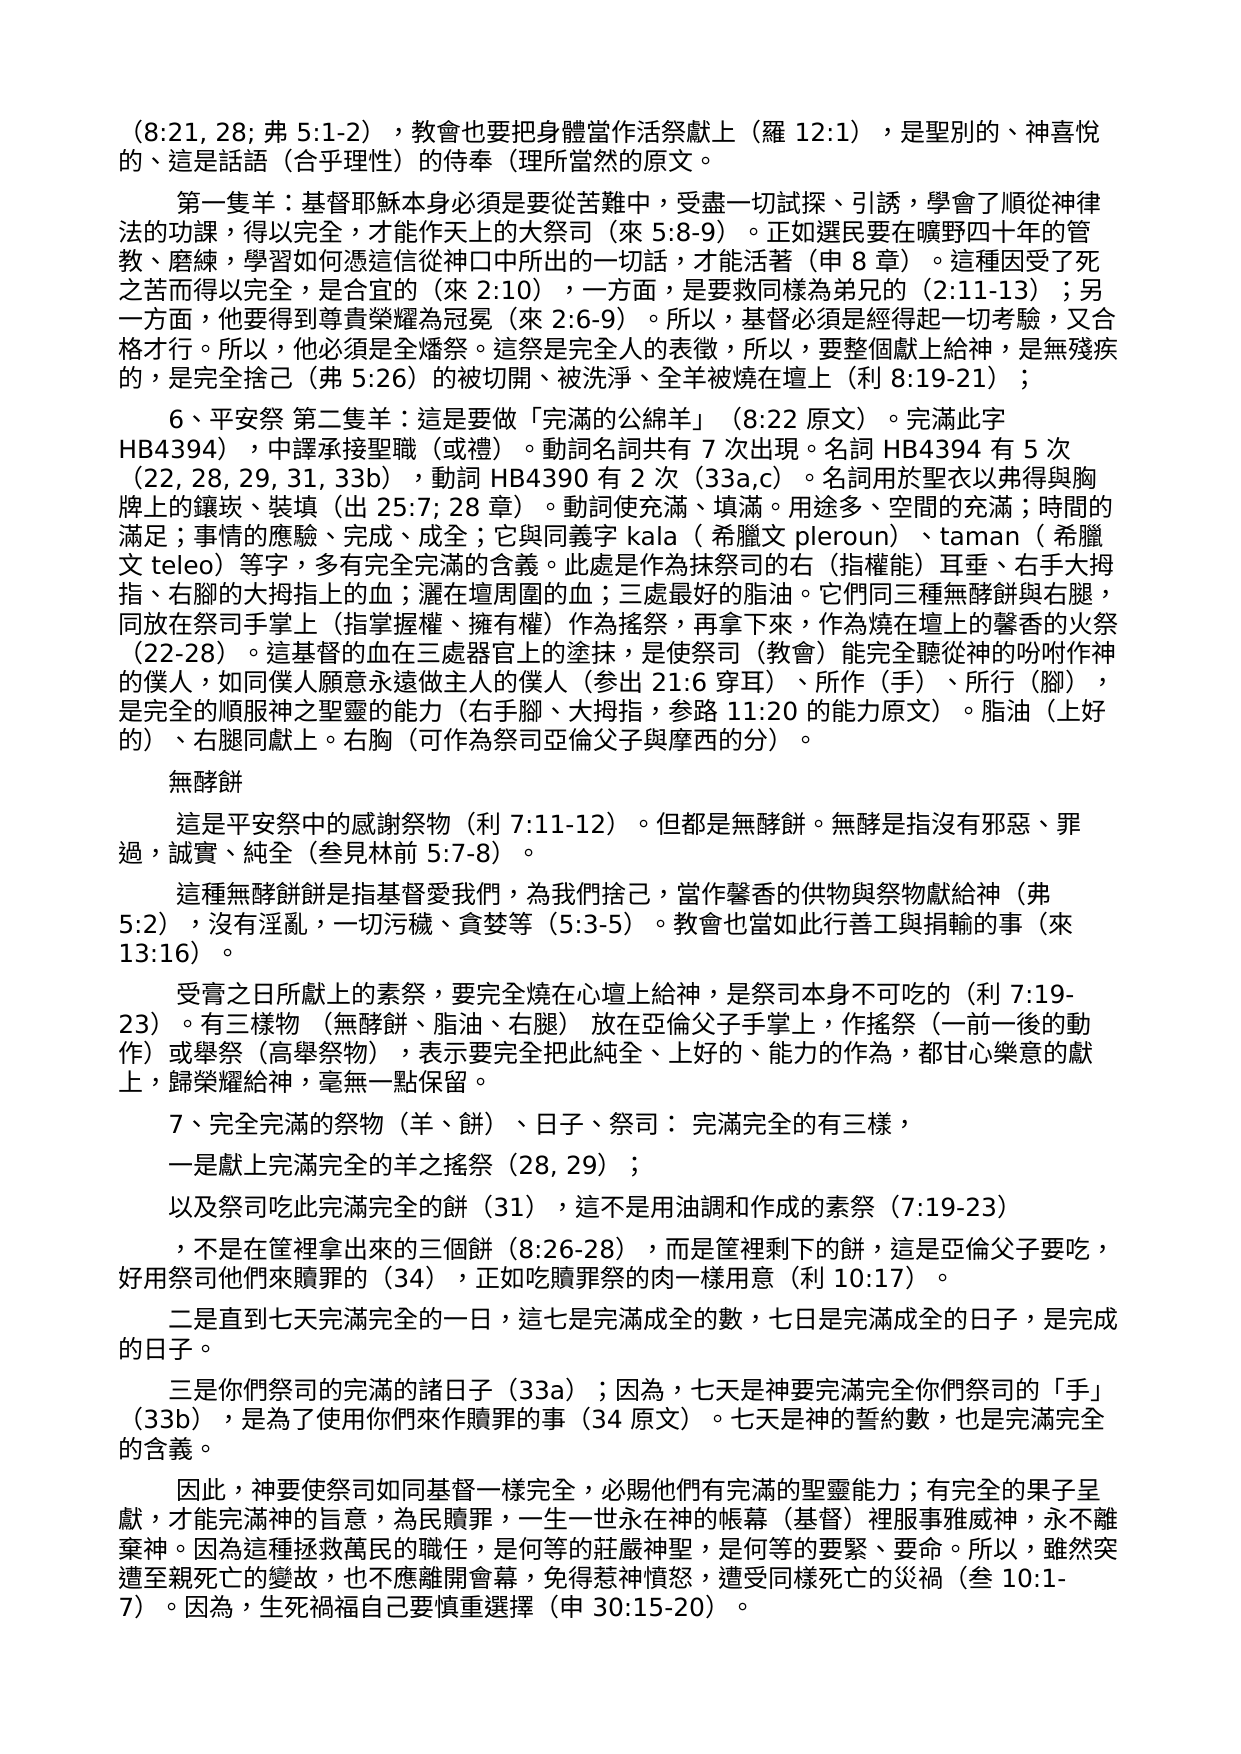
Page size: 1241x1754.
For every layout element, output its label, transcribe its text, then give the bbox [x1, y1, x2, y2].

text 這種無酵餅餅是指基督愛我們，為我們捨己，當作馨香的供物與祭物獻給神（弗 5:2），沒有淫亂，一切污穢、貪婪等（5:3-5）。教會也當如此行善工與捐輸的事（來 13:16）。 [118, 881, 1122, 968]
text 一是獻上完滿完全的羊之搖祭（28, 29）； [118, 1151, 1122, 1181]
text 因此，神要使祭司如同基督一樣完全，必賜他們有完滿的聖靈能力；有完全的果子呈獻，才能完滿神的旨意，為民贖罪，一生一世永在神的帳幕（基督）裡服事雅威神，永不離棄神。因為這種拯救萬民的職任，是何等的莊嚴神聖，是何等的要緊、要命。所以，雖然突遭至親死亡的變故，也不應離開會幕，免得惹神憤怒，遭受同樣死亡的災禍（叁 10:1-7）。因為，生死禍福自己要慎重選擇（申 30:15-20）。 [118, 1476, 1122, 1622]
text （8:21, 28; 弗 5:1-2），教會也要把身體當作活祭獻上（羅 12:1），是聖別的、神喜悅的、這是話語（合乎理性）的侍奉（理所當然的原文。 [118, 118, 1122, 176]
text 受膏之日所獻上的素祭，要完全燒在心壇上給神，是祭司本身不可吃的（利 7:19-23）。有三樣物 （無酵餅、脂油、右腿） 放在亞倫父子手掌上，作搖祭（一前一後的動作）或舉祭（高舉祭物），表示要完全把此純全、上好的、能力的作為，都甘心樂意的獻上，歸榮耀給神，毫無一點保留。 [118, 981, 1122, 1097]
text ，不是在筐裡拿出來的三個餅（8:26-28），而是筐裡剩下的餅，這是亞倫父子要吃，好用祭司他們來贖罪的（34），正如吃贖罪祭的肉一樣用意（利 10:17）。 [118, 1235, 1122, 1293]
text 三是你們祭司的完滿的諸日子（33a）；因為，七天是神要完滿完全你們祭司的「手」（33b），是為了使用你們來作贖罪的事（34 原文）。七天是神的誓約數，也是完滿完全的含義。 [118, 1376, 1122, 1464]
text 這是平安祭中的感謝祭物（利 7:11-12）。但都是無酵餅。無酵是指沒有邪惡、罪過，誠實、純全（叁見林前 5:7-8）。 [118, 810, 1122, 868]
text 以及祭司吃此完滿完全的餅（31），這不是用油調和作成的素祭（7:19-23） [118, 1193, 1122, 1222]
text 7、完全完滿的祭物（羊、餅）、日子、祭司： 完滿完全的有三樣， [118, 1110, 1122, 1139]
text 6、平安祭 第二隻羊：這是要做「完滿的公綿羊」（8:22 原文）。完滿此字 HB4394），中譯承接聖職（或禮）。動詞名詞共有 7 次出現。名詞 HB4394 有 5 次（22, 28, 29, 31, 33b），動詞 HB4390 有 2 次（33a,c）。名詞用於聖衣以弗得與胸牌上的鑲崁、裝填（出 25:7; 28 章）。動詞使充滿、填滿。用途多、空間的充滿；時間的滿足；事情的應驗、完成、成全；它與同義字 kala（ 希臘文 pleroun）、taman（ 希臘文 teleo）等字，多有完全完滿的含義。此處是作為抹祭司的右（指權能）耳垂、右手大拇指、右腳的大拇指上的血；灑在壇周圍的血；三處最好的脂油。它們同三種無酵餅與右腿，同放在祭司手掌上（指掌握權、擁有權）作為搖祭，再拿下來，作為燒在壇上的馨香的火祭（22-28）。這基督的血在三處器官上的塗抹，是使祭司（教會）能完全聽從神的吩咐作神的僕人，如同僕人願意永遠做主人的僕人（参出 21:6 穿耳）、所作（手）、所行（腳），是完全的順服神之聖靈的能力（右手腳、大拇指，参路 11:20 的能力原文）。脂油（上好的）、右腿同獻上。右胸（可作為祭司亞倫父子與摩西的分）。 [118, 406, 1122, 756]
text 無酵餅 [118, 768, 1122, 797]
text 二是直到七天完滿完全的一日，這七是完滿成全的數，七日是完滿成全的日子，是完成的日子。 [118, 1306, 1122, 1364]
text 第一隻羊：基督耶穌本身必須是要從苦難中，受盡一切試探、引誘，學會了順從神律法的功課，得以完全，才能作天上的大祭司（來 5:8-9）。正如選民要在曠野四十年的管教、磨練，學習如何憑這信從神口中所出的一切話，才能活著（申 8 章）。這種因受了死之苦而得以完全，是合宜的（來 2:10），一方面，是要救同樣為弟兄的（2:11-13）；另一方面，他要得到尊貴榮耀為冠冕（來 2:6-9）。所以，基督必須是經得起一切考驗，又合格才行。所以，他必須是全燔祭。這祭是完全人的表徵，所以，要整個獻上給神，是無殘疾的，是完全捨己（弗 5:26）的被切開、被洗淨、全羊被燒在壇上（利 8:19-21）； [118, 189, 1122, 393]
